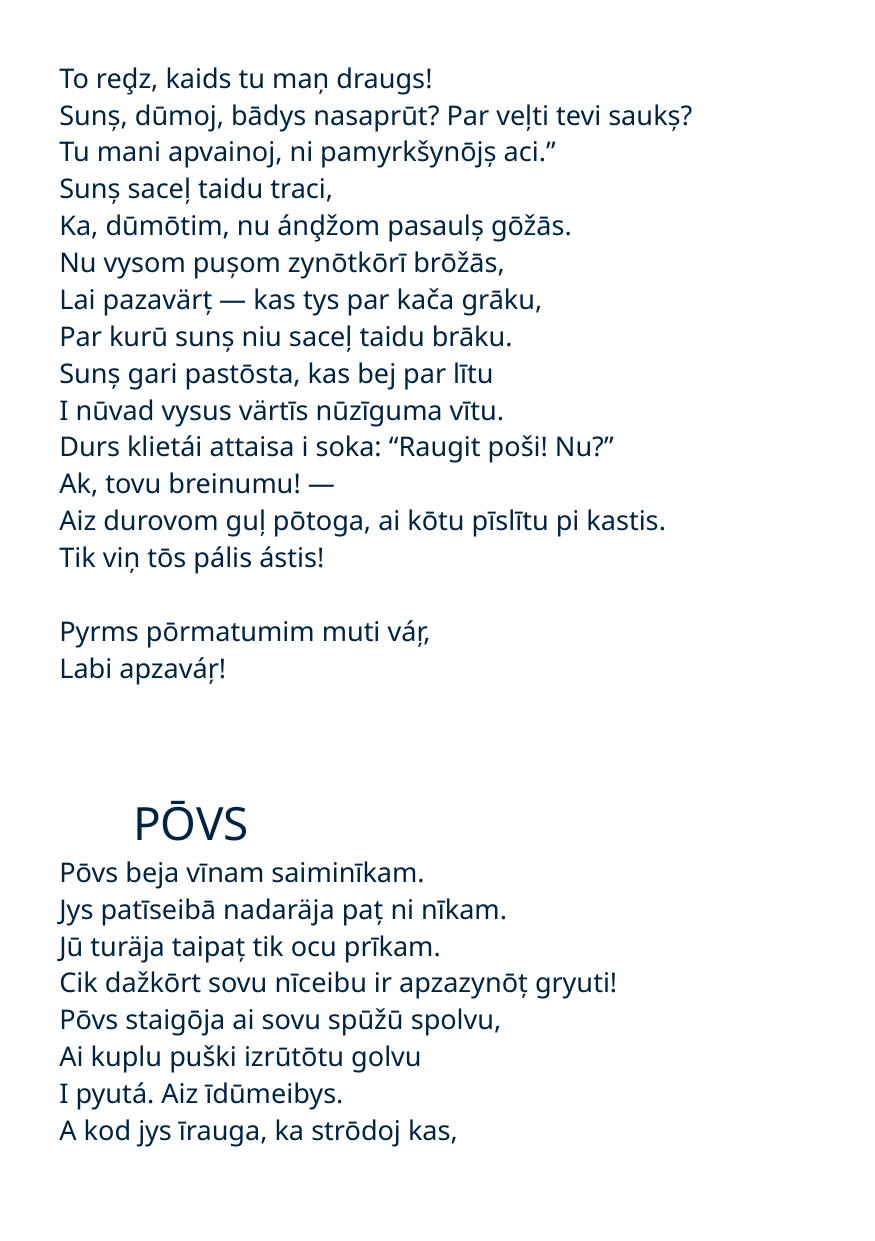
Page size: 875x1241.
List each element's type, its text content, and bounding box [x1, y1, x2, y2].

text Pōvs staigōja ai sovu spūžū spolvu, [59, 1001, 815, 1038]
text Durs klietái attaisa i soka: “Raugit poši! Nu?” [59, 428, 815, 465]
text Ka, dūmōtim, nu ánḑžom pasaulș gōžās. [59, 207, 815, 243]
text Sunș saceļ taidu traci, [59, 170, 815, 207]
text Aiz durovom guļ pōtoga, ai kōtu pīslītu pi kastis. [59, 502, 815, 538]
text Ai kuplu puški izrūtōtu golvu [59, 1038, 815, 1074]
text I nūvad vysus värtīs nūzīguma vītu. [59, 391, 815, 428]
text Pyrms pōrmatumim muti váŗ, [59, 612, 815, 649]
text To reḑz, kaids tu maņ draugs! [59, 59, 815, 96]
text Par kurū sunș niu saceļ taidu brāku. [59, 317, 815, 354]
text Labi apzaváŗ! [59, 649, 815, 686]
text I pyutá. Aiz īdūmeibys. [59, 1074, 815, 1111]
text Jū turäja taipaț tik ocu prīkam. [59, 927, 815, 964]
text Sunș gari pastōsta, kas bej par lītu [59, 354, 815, 391]
text Tik viņ tōs pális ástis! [59, 538, 815, 575]
text Nu vysom pușom zynōtkōrī brōžās, [59, 243, 815, 280]
text Sunș, dūmoj, bādys nasaprūt? Par veļti tevi saukș? [59, 96, 815, 133]
text Tu mani apvainoj, ni pamyrkšynōjș aci.” [59, 133, 815, 170]
text A kod jys īrauga, ka strōdoj kas, [59, 1111, 815, 1148]
text Cik dažkōrt sovu nīceibu ir apzazynōț gryuti! [59, 964, 815, 1001]
text PŌVS [59, 791, 815, 853]
text Ak, tovu breinumu! — [59, 465, 815, 502]
text Jys patīseibā nadaräja paț ni nīkam. [59, 890, 815, 927]
text Pōvs beja vīnam saiminīkam. [59, 853, 815, 890]
text Lai pazavärț — kas tys par kača grāku, [59, 280, 815, 317]
